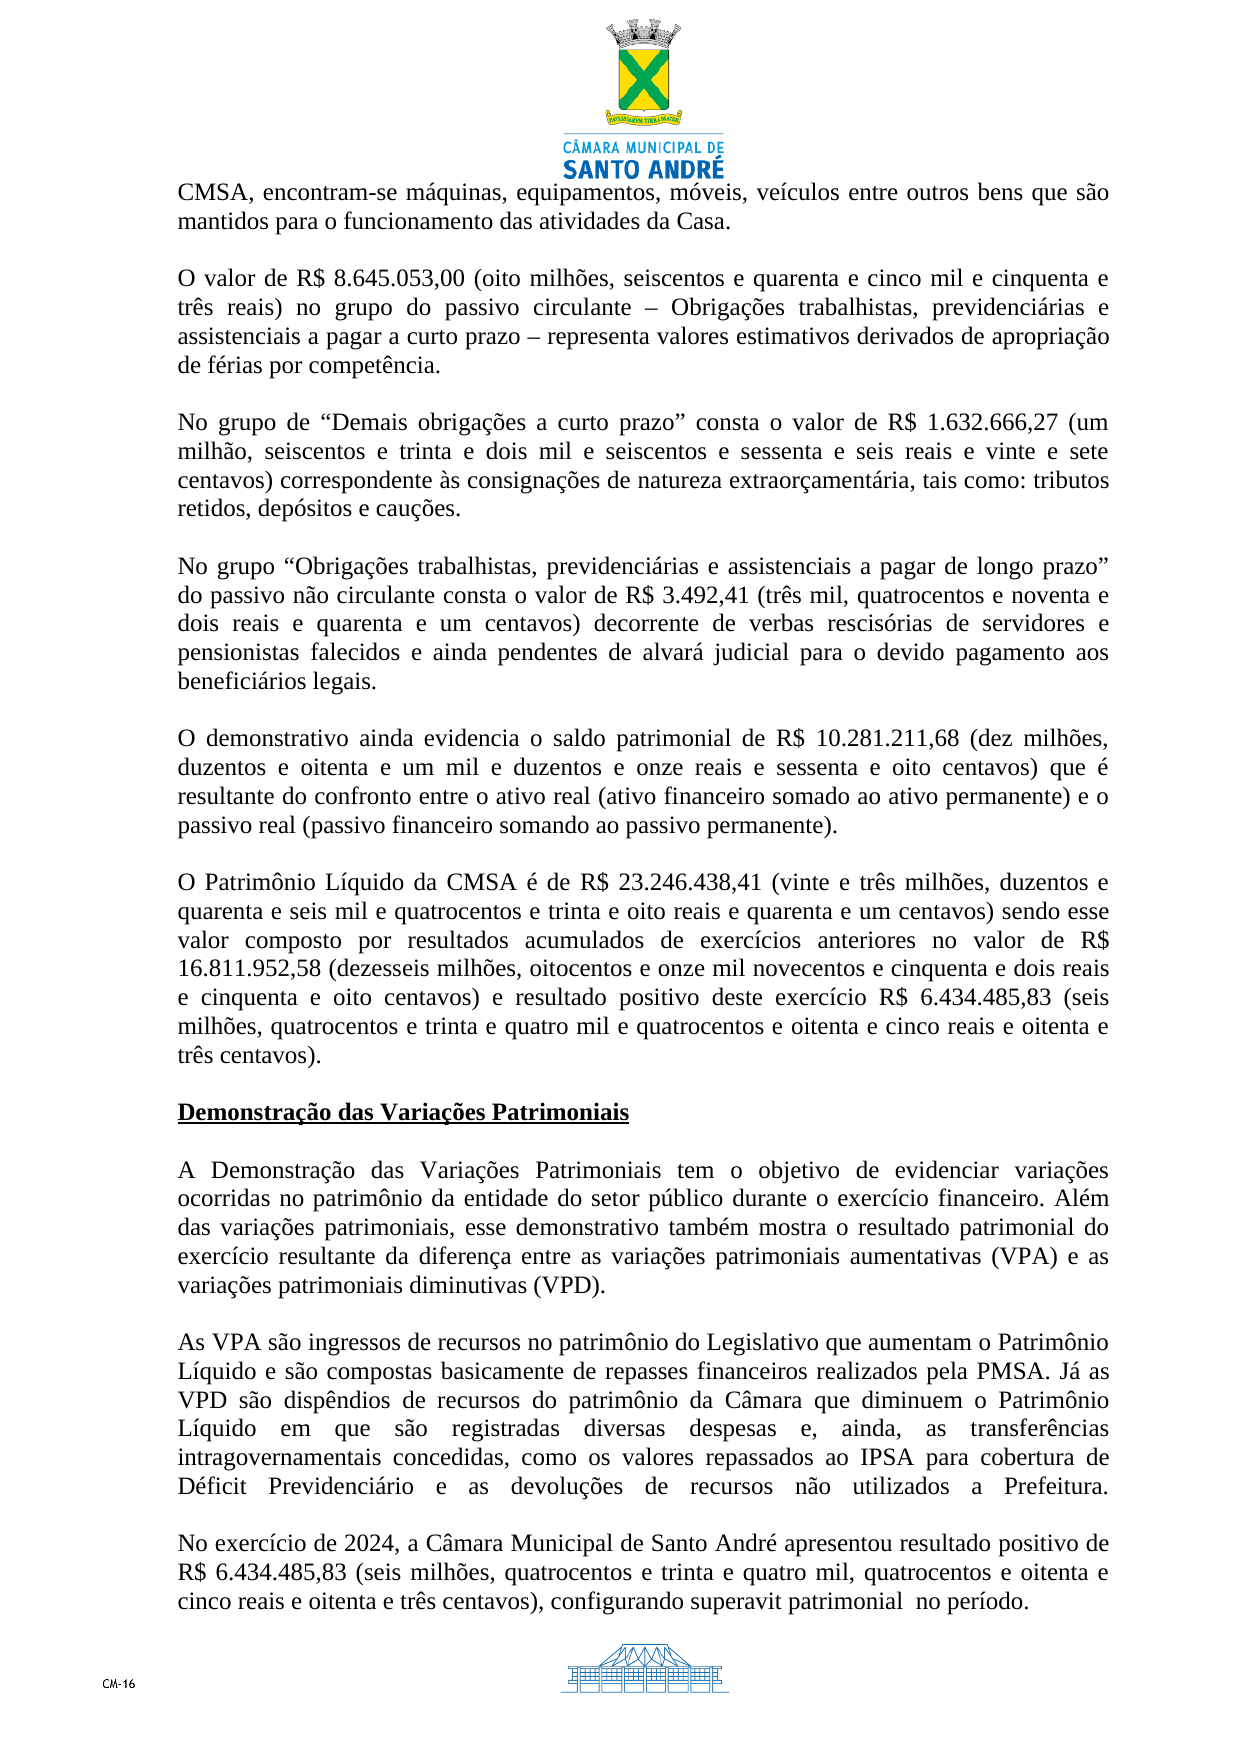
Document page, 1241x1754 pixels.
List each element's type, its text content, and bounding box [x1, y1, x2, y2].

text O demonstrativo ainda evidencia o saldo patrimonial de R$ 10.281.211,68 (dez milhões, duzentos e oitenta e um mil e duzentos e onze reais e sessenta e oito centavos) que é resultante do confronto entre o ativo real (ativo financeiro somado ao ativo permanente) e o passivo real (passivo financeiro somando ao passivo permanente). [177, 723, 1110, 838]
text No grupo “Obrigações trabalhistas, previdenciárias e assistenciais a pagar de longo prazo” do passivo não circulante consta o valor de R$ 3.492,41 (três mil, quatrocentos e noventa e dois reais e quarenta e um centavos) decorrente de verbas rescisórias de servidores e pensionistas falecidos e ainda pendentes de alvará judicial para o devido pagamento aos beneficiários legais. [177, 551, 1110, 695]
text CMSA, encontram-se máquinas, equipamentos, móveis, veículos entre outros bens que são mantidos para o funcionamento das atividades da Casa. [177, 177, 1110, 235]
text As VPA são ingressos de recursos no patrimônio do Legislativo que aumentam o Patrimônio Líquido e são compostas basicamente de repasses financeiros realizados pela PMSA. Já as VPD são dispêndios de recursos do patrimônio da Câmara que diminuem o Patrimônio Líquido em que são registradas diversas despesas e, ainda, as transferências intragovernamentais concedidas, como os valores repassados ao IPSA para cobertura de Déficit Previdenciário e as devoluções de recursos não utilizados a Prefeitura. No exercício de 2024, a Câmara Municipal de Santo André apresentou resultado positivo de R$ 6.434.485,83 (seis milhões, quatrocentos e trinta e quatro mil, quatrocentos e oitenta e cinco reais e oitenta e três centavos), configurando superavit patrimonial no período. [177, 1327, 1110, 1615]
text O Patrimônio Líquido da CMSA é de R$ 23.246.438,41 (vinte e três milhões, duzentos e quarenta e seis mil e quatrocentos e trinta e oito reais e quarenta e um centavos) sendo esse valor composto por resultados acumulados de exercícios anteriores no valor de R$ 16.811.952,58 (dezesseis milhões, oitocentos e onze mil novecentos e cinquenta e dois reais e cinquenta e oito centavos) e resultado positivo deste exercício R$ 6.434.485,83 (seis milhões, quatrocentos e trinta e quatro mil e quatrocentos e oitenta e cinco reais e oitenta e três centavos). [177, 867, 1110, 1068]
text A Demonstração das Variações Patrimoniais tem o objetivo de evidenciar variações ocorridas no patrimônio da entidade do setor público durante o exercício financeiro. Além das variações patrimoniais, esse demonstrativo também mostra o resultado patrimonial do exercício resultante da diferença entre as variações patrimoniais aumentativas (VPA) e as variações patrimoniais diminutivas (VPD). [177, 1155, 1110, 1298]
text Demonstração das Variações Patrimoniais [177, 1097, 1110, 1126]
text No grupo de “Demais obrigações a curto prazo” consta o valor de R$ 1.632.666,27 (um milhão, seiscentos e trinta e dois mil e seiscentos e sessenta e seis reais e vinte e sete centavos) correspondente às consignações de natureza extraorçamentária, tais como: tributos retidos, depósitos e cauções. [177, 407, 1110, 522]
text O valor de R$ 8.645.053,00 (oito milhões, seiscentos e quarenta e cinco mil e cinquenta e três reais) no grupo do passivo circulante – Obrigações trabalhistas, previdenciárias e assistenciais a pagar a curto prazo – representa valores estimativos derivados de apropriação de férias por competência. [177, 263, 1110, 378]
